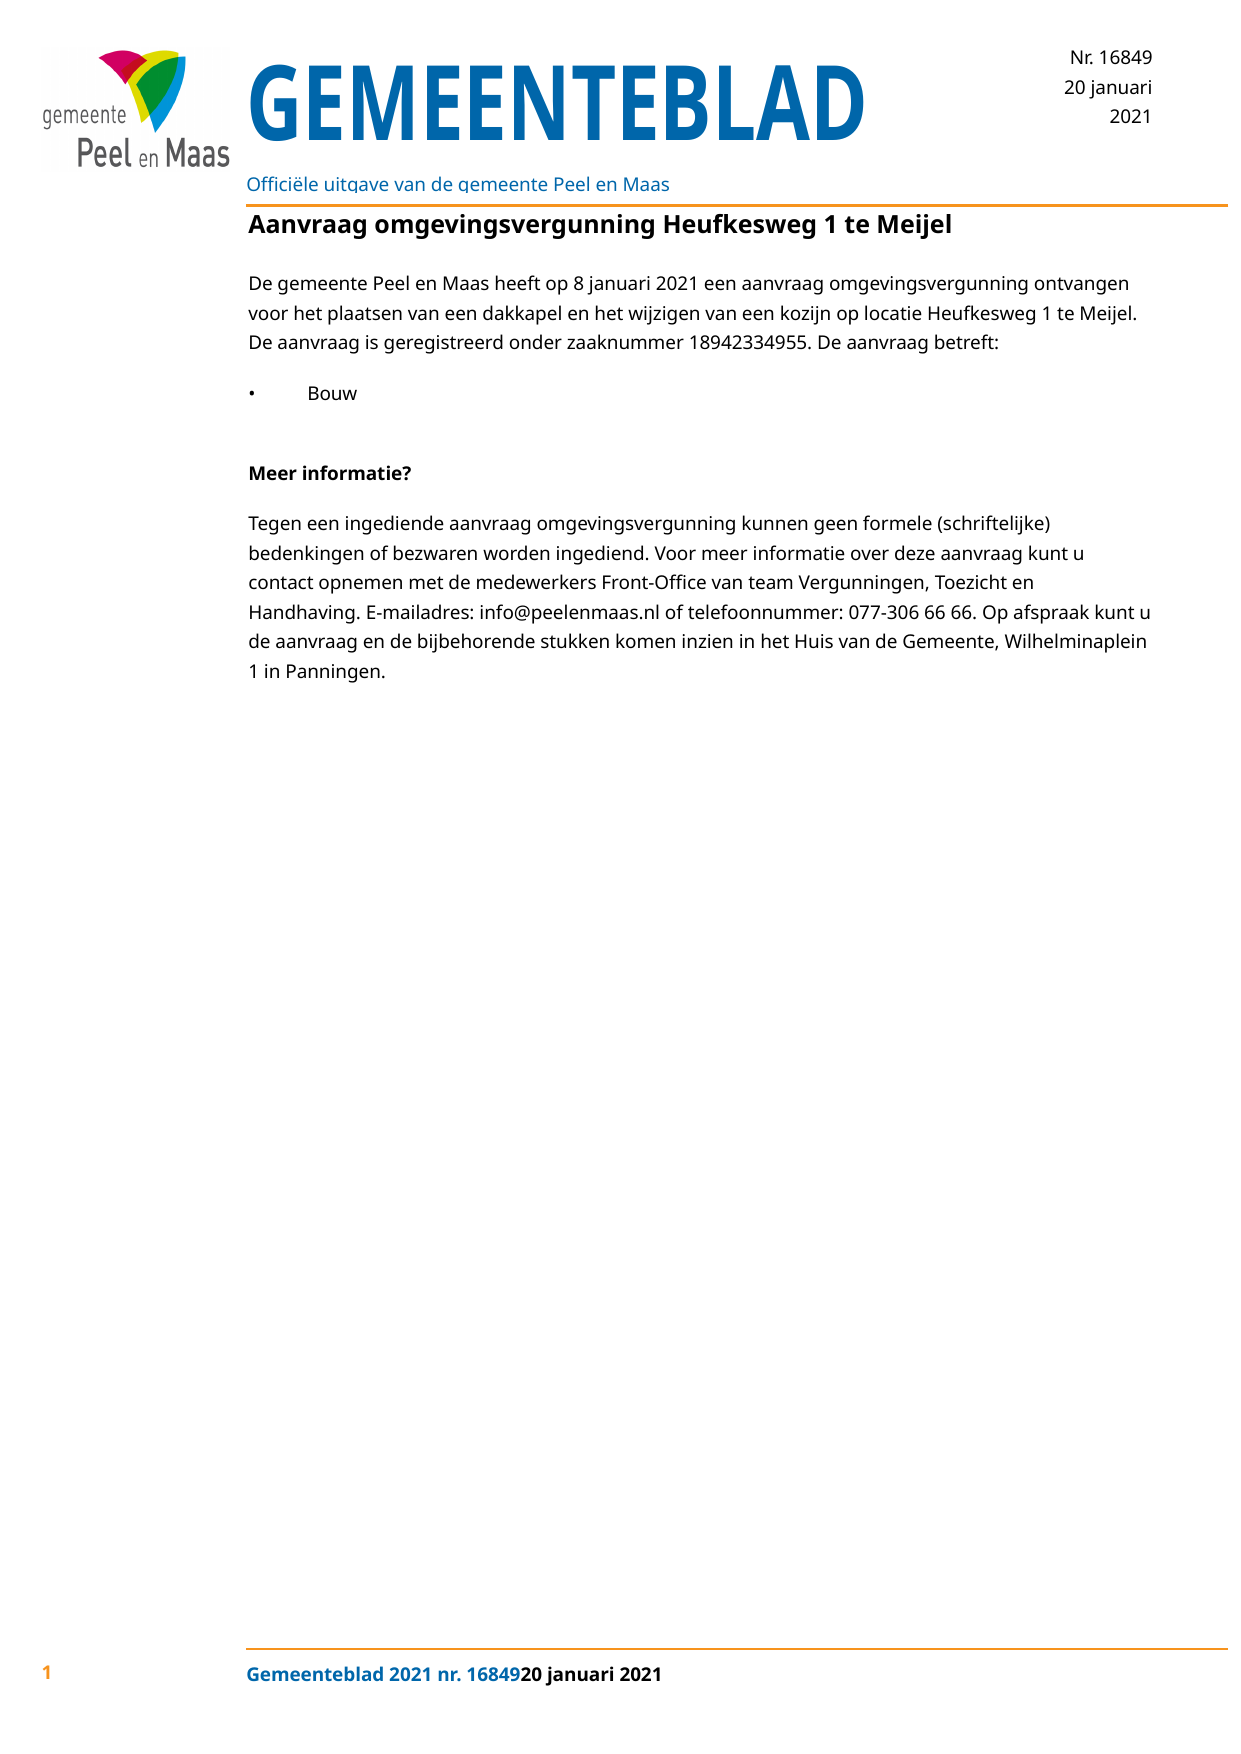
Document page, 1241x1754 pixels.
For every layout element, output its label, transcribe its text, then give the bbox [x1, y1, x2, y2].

text Meer informatie? [248, 460, 1152, 486]
text Tegen een ingediende aanvraag omgevingsvergunning kunnen geen formele (schriftelijke) bedenkingen of bezwaren worden ingediend. Voor meer informatie over deze aanvraag kunt u contact opnemen met de medewerkers Front-Office van team Vergunningen, Toezicht en Handhaving. E-mailadres: info@peelenmaas.nl of telefoonnummer: 077-306 66 66. Op afspraak kunt u de aanvraag en de bijbehorende stukken komen inzien in het Huis van de Gemeente, Wilhelminaplein 1 in Panningen. [248, 510, 1152, 684]
picture [41, 47, 231, 172]
text Aanvraag omgevingsvergunning Heufkesweg 1 te Meijel [248, 207, 1152, 241]
text De gemeente Peel en Maas heeft op 8 januari 2021 een aanvraag omgevingsvergunning ontvangen voor het plaatsen van een dakkapel en het wijzigen van een kozijn op locatie Heufkesweg 1 te Meijel. De aanvraag is geregistreerd onder zaaknummer 18942334955. De aanvraag betreft: [248, 270, 1152, 355]
list Bouw [248, 380, 1152, 406]
